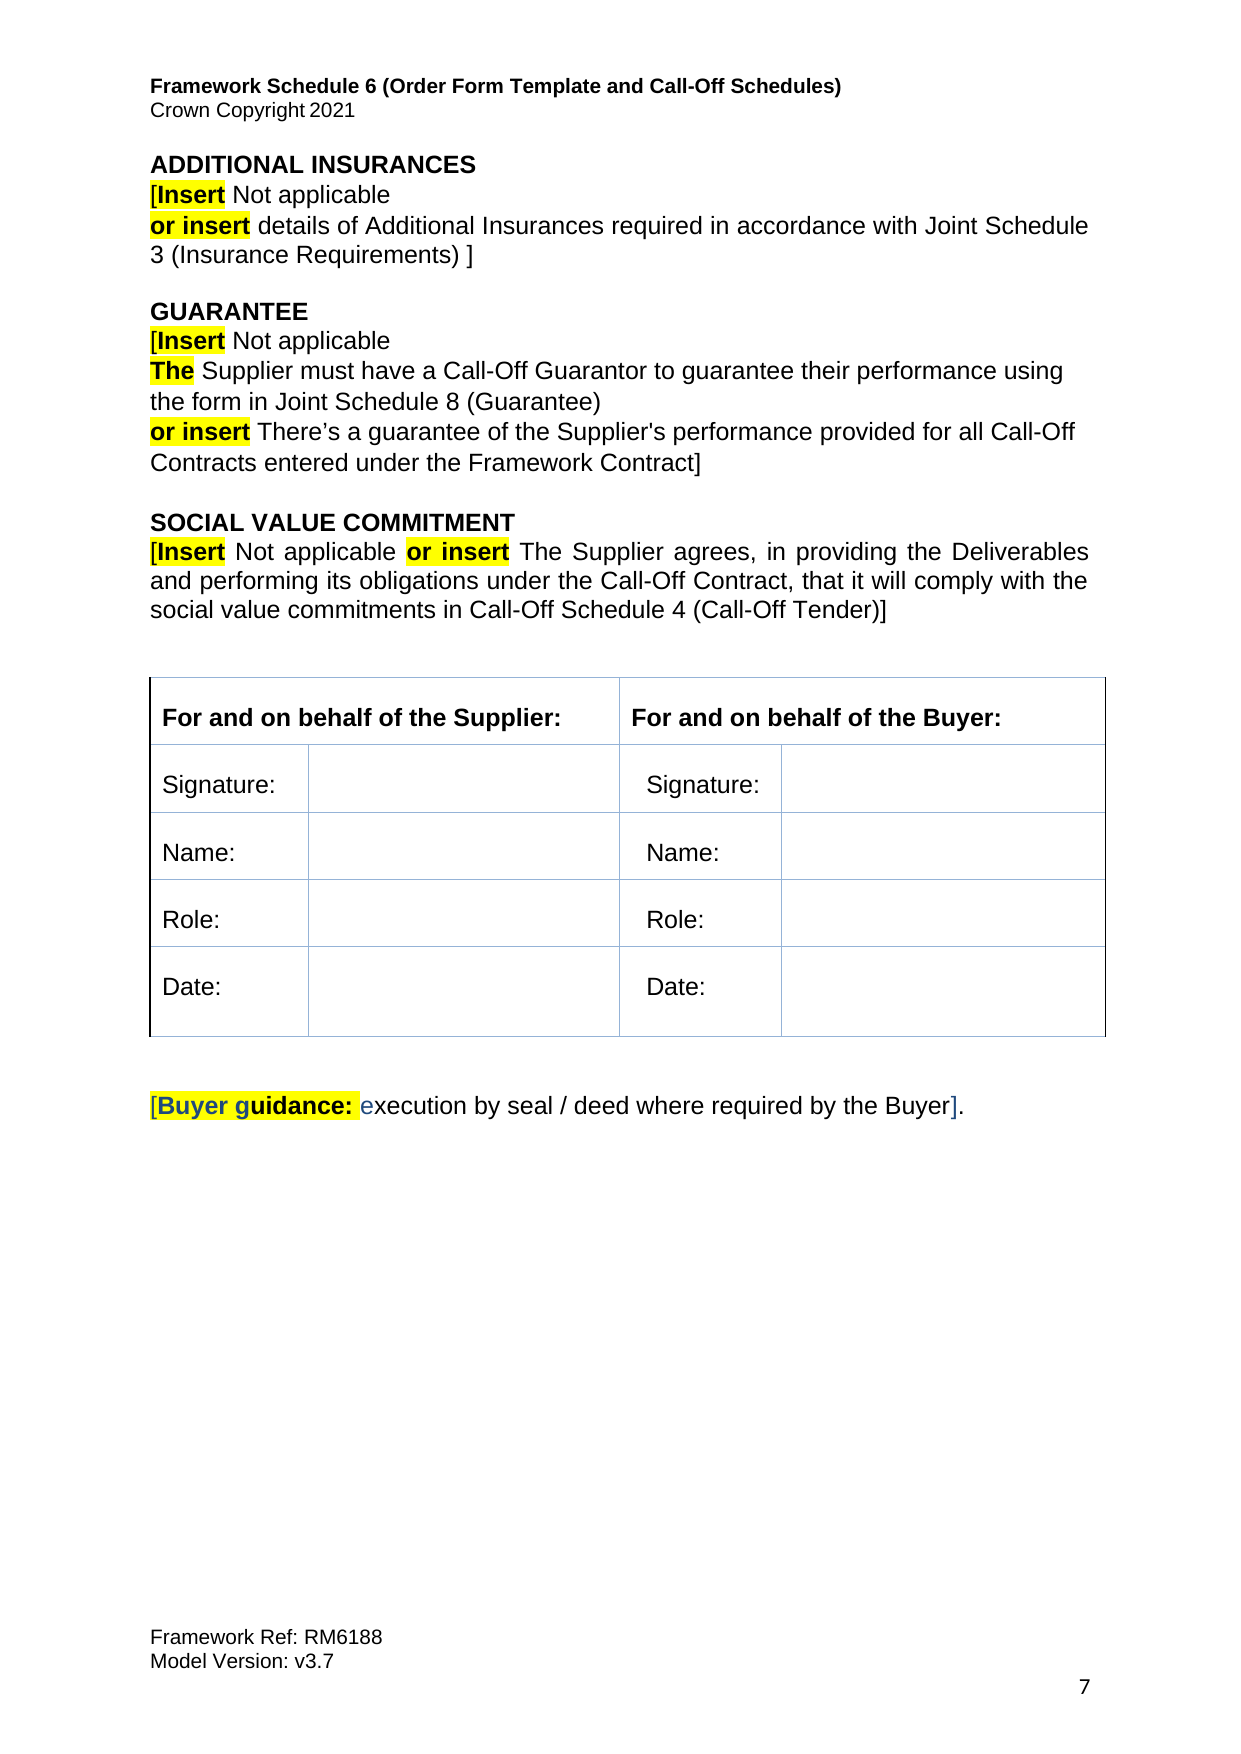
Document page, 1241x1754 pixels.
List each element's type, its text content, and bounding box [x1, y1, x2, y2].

table_cell [782, 947, 1105, 1036]
table_cell [309, 947, 619, 1036]
table_cell Name: [151, 813, 308, 879]
text or insert details of Additional Insurances required in accordance with Joint Schedule 3 (Insurance Requirements) ] [150, 211, 1090, 268]
table_cell Signature: [620, 745, 781, 812]
subtitle SOCIAL VALUE COMMITMENT [150, 508, 1090, 537]
text [Insert Not applicable [150, 326, 1090, 354]
table_cell [782, 745, 1105, 812]
table_cell Signature: [151, 745, 308, 812]
table_cell [309, 745, 619, 812]
text The Supplier must have a Call-Off Guarantor to guarantee their performance using the form in Joint Schedule 8 (Guarantee) [150, 356, 1090, 415]
table_cell [782, 813, 1105, 879]
table_cell Role: [151, 880, 308, 946]
table_cell Role: [620, 880, 781, 946]
table_cell Date: [620, 947, 781, 1036]
table_cell [309, 880, 619, 946]
text or insert There’s a guarantee of the Supplier's performance provided for all Call-Off Contracts entered under the Framework Contract] [150, 417, 1090, 476]
subtitle ADDITIONAL INSURANCES [150, 150, 1090, 179]
table_header For and on behalf of the Buyer: [620, 678, 1105, 744]
subtitle GUARANTEE [150, 297, 1090, 326]
text [Insert Not applicable or insert The Supplier agrees, in providing the Deliverables and performing its obligations under the Call-Off Contract, that it will comply with the social value commitments in Call-Off Schedule 4 (Call-Off Tender)] [150, 537, 1090, 623]
text [Buyer guidance: execution by seal / deed where required by the Buyer]. [150, 1091, 1090, 1120]
table_header For and on behalf of the Supplier: [151, 678, 619, 744]
table_cell Date: [151, 947, 308, 1036]
table_cell [309, 813, 619, 879]
table_cell Name: [620, 813, 781, 879]
text [Insert Not applicable [150, 180, 1090, 209]
table_cell [782, 880, 1105, 946]
